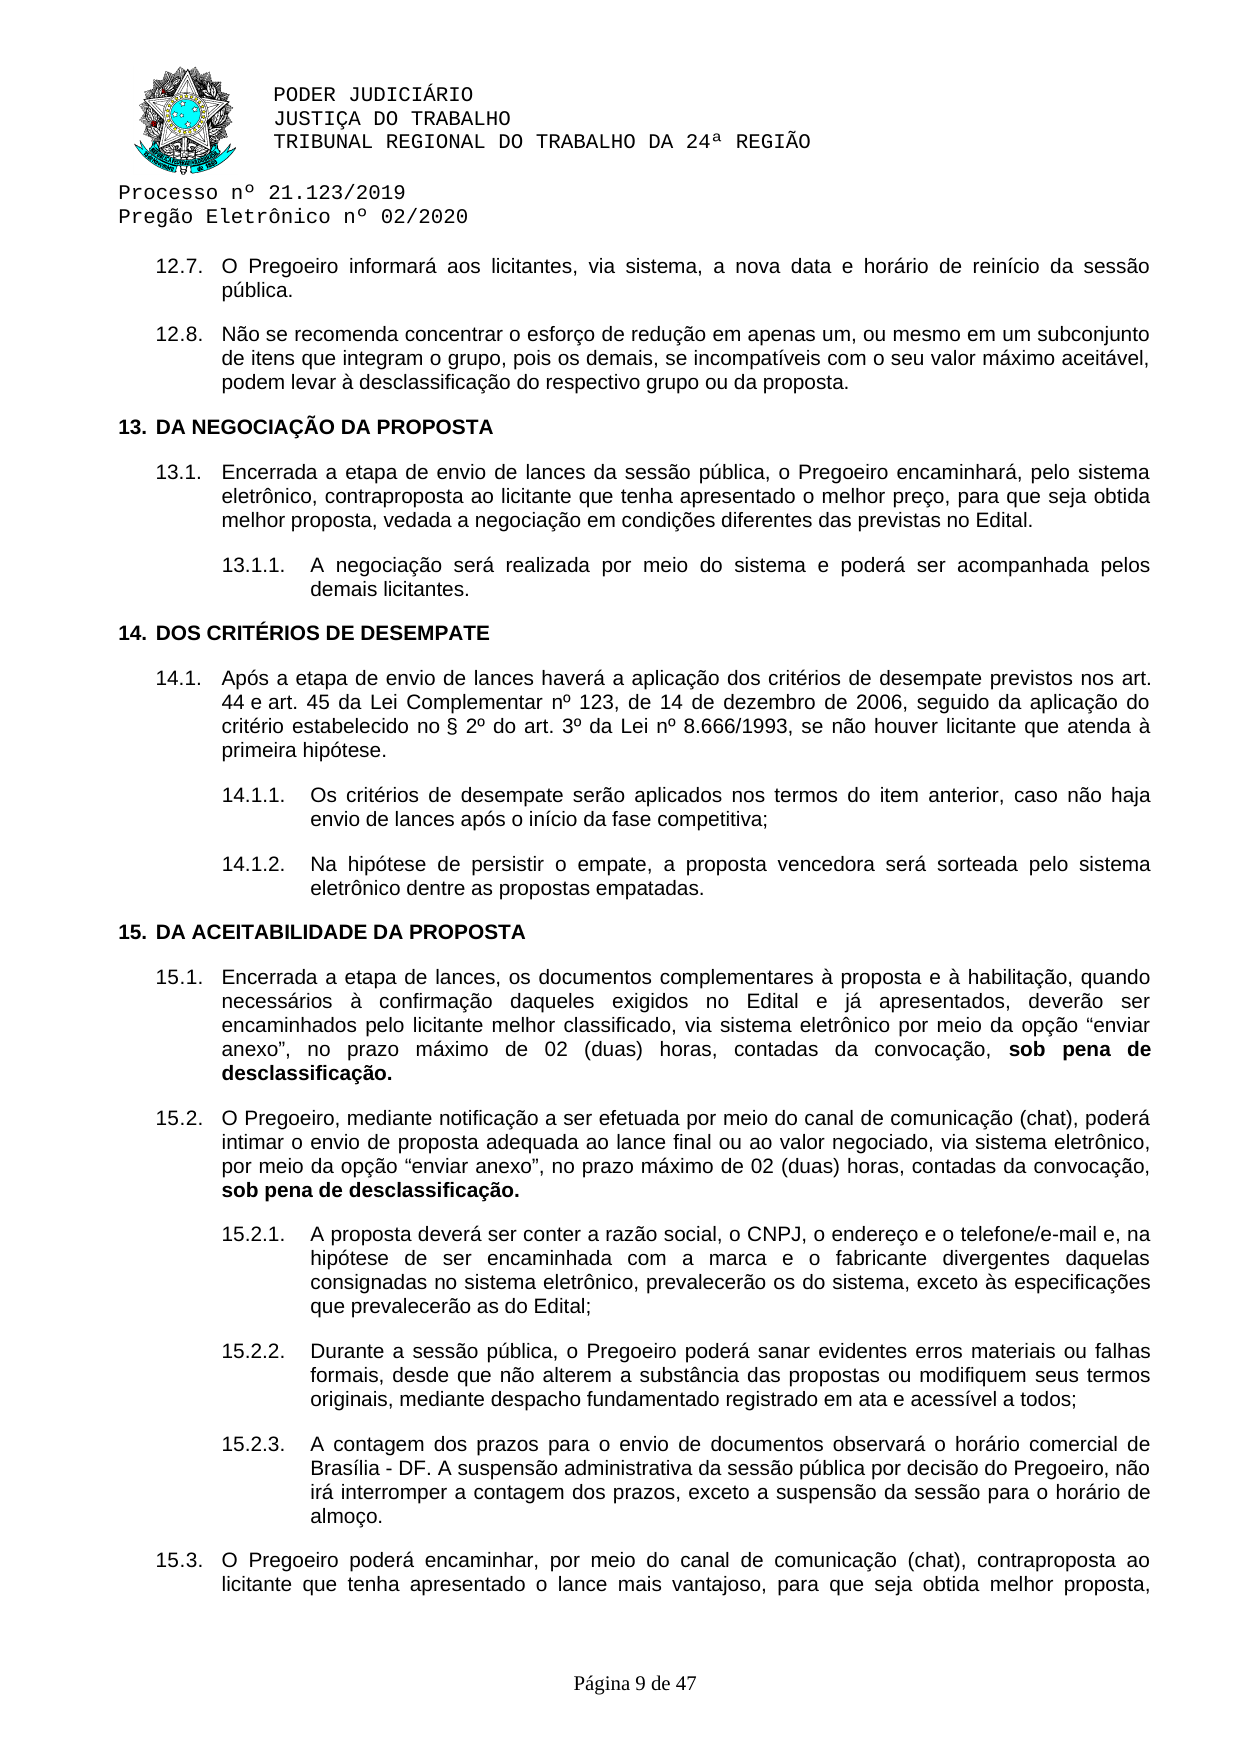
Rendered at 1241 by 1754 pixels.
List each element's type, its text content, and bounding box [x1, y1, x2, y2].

list A negociação será realizada por meio do sistema e poderá ser acompanhada pelos demais licitantes. [222, 552, 1152, 600]
list O Pregoeiro poderá encaminhar, por meio do canal de comunicação (chat), contraproposta ao licitante que tenha apresentado o lance mais vantajoso, para que seja obtida melhor proposta, [155, 1548, 1152, 1596]
list DA NEGOCIAÇÃO DA PROPOSTA [118, 415, 1152, 439]
list Na hipótese de persistir o empate, a proposta vencedora será sorteada pelo sistema eletrônico dentre as propostas empatadas. [222, 851, 1152, 899]
list Encerrada a etapa de lances, os documentos complementares à proposta e à habilitação, quando necessários à confirmação daqueles exigidos no Edital e já apresentados, deverão ser encaminhados pelo licitante melhor classificado, via sistema eletrônico por meio da opção “enviar anexo”, no prazo máximo de 02 (duas) horas, contadas da convocação, sob pena de desclassificação. [155, 965, 1152, 1085]
list Após a etapa de envio de lances haverá a aplicação dos critérios de desempate previstos nos art. 44 e art. 45 da Lei Complementar nº 123, de 14 de dezembro de 2006, seguido da aplicação do critério estabelecido no § 2º do art. 3º da Lei nº 8.666/1993, se não houver licitante que atenda à primeira hipótese. [155, 666, 1152, 762]
list Encerrada a etapa de envio de lances da sessão pública, o Pregoeiro encaminhará, pelo sistema eletrônico, contraproposta ao licitante que tenha apresentado o melhor preço, para que seja obtida melhor proposta, vedada a negociação em condições diferentes das previstas no Edital. [155, 460, 1152, 532]
list Durante a sessão pública, o Pregoeiro poderá sanar evidentes erros materiais ou falhas formais, desde que não alterem a substância das propostas ou modifiquem seus termos originais, mediante despacho fundamentado registrado em ata e acessível a todos; [221, 1339, 1152, 1411]
list O Pregoeiro, mediante notificação a ser efetuada por meio do canal de comunicação (chat), poderá intimar o envio de proposta adequada ao lance final ou ao valor negociado, via sistema eletrônico, por meio da opção “enviar anexo”, no prazo máximo de 02 (duas) horas, contadas da convocação, sob pena de desclassificação. [155, 1106, 1152, 1201]
list Não se recomenda concentrar o esforço de redução em apenas um, ou mesmo em um subconjunto de itens que integram o grupo, pois os demais, se incompatíveis com o seu valor máximo aceitável, podem levar à desclassificação do respectivo grupo ou da proposta. [155, 322, 1152, 394]
list Os critérios de desempate serão aplicados nos termos do item anterior, caso não haja envio de lances após o início da fase competitiva; [222, 783, 1152, 831]
list O Pregoeiro informará aos licitantes, via sistema, a nova data e horário de reinício da sessão pública. [155, 253, 1152, 301]
picture [133, 66, 238, 175]
list A proposta deverá ser conter a razão social, o CNPJ, o endereço e o telefone/e-mail e, na hipótese de ser encaminhada com a marca e o fabricante divergentes daquelas consignadas no sistema eletrônico, prevalecerão os do sistema, exceto às especificações que prevalecerão as do Edital; [221, 1222, 1152, 1318]
list A contagem dos prazos para o envio de documentos observará o horário comercial de Brasília - DF. A suspensão administrativa da sessão pública por decisão do Pregoeiro, não irá interromper a contagem dos prazos, exceto a suspensão da sessão para o horário de almoço. [221, 1432, 1152, 1527]
list DOS CRITÉRIOS DE DESEMPATE [118, 621, 1152, 645]
list da aceitabilidade da proposta [118, 920, 1152, 944]
